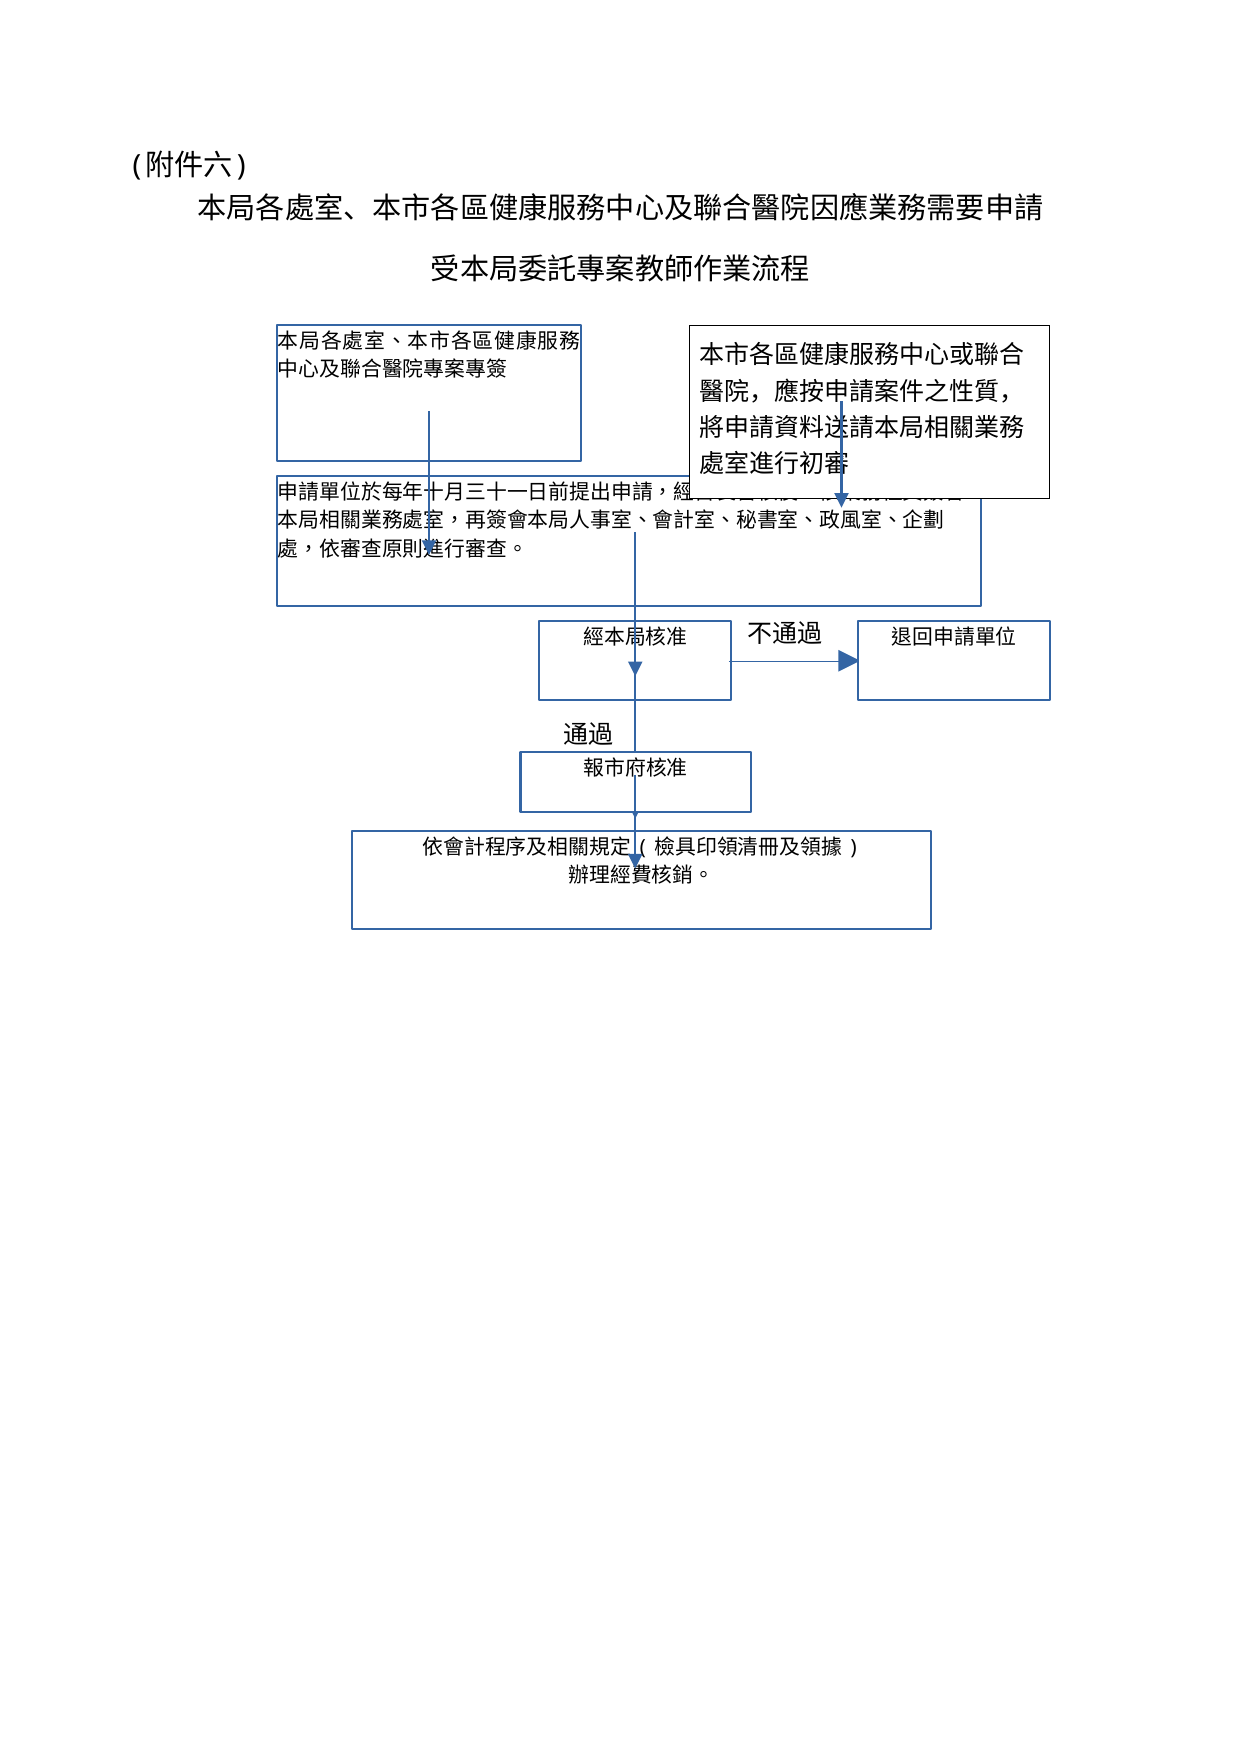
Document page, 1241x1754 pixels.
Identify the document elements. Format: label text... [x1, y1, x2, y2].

text 通過 [550, 715, 626, 748]
text 本市各區健康服務中心或聯合醫院，應按申請案件之性質，將申請資料送請本局相關業務處室進行初審 [699, 335, 1040, 480]
text (附件六) [110, 142, 1092, 184]
text 不通過 [738, 613, 833, 649]
text 本局各處室、本市各區健康服務中心及聯合醫院因應業務需要申請 [148, 184, 1092, 226]
text 受本局委託專案教師作業流程 [148, 245, 1092, 287]
